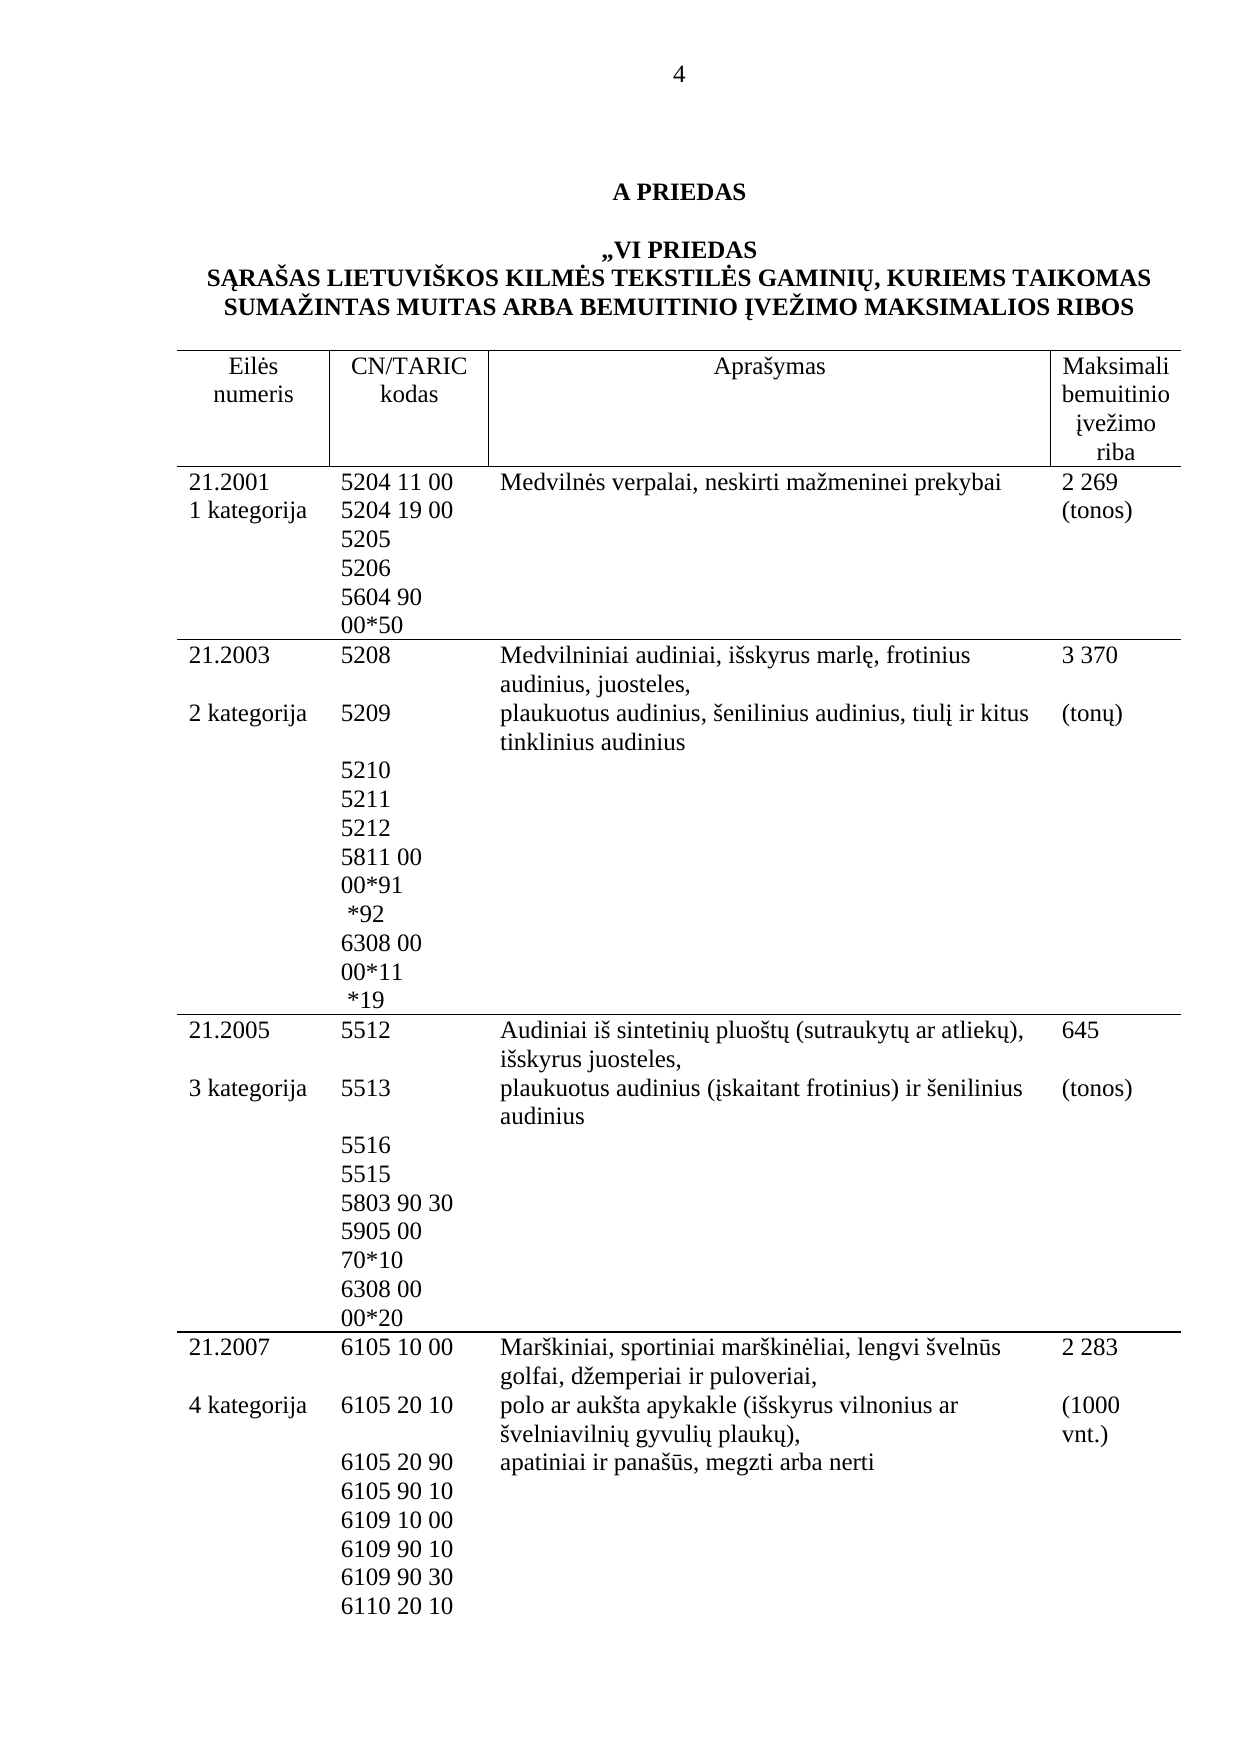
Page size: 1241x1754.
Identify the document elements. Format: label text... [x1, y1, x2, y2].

table_cell (tonos) [1050, 496, 1181, 524]
table_cell [177, 1274, 329, 1331]
table_cell [489, 1274, 1050, 1331]
table_cell 6109 90 30 [329, 1563, 489, 1591]
table_cell [489, 813, 1050, 842]
table_cell 5204 19 00 [329, 496, 489, 524]
table_cell [489, 928, 1050, 985]
table_cell 2 kategorija [177, 698, 329, 755]
table_cell 3 370 [1050, 640, 1181, 698]
table_cell [489, 755, 1050, 784]
table_cell 5516 [329, 1130, 489, 1159]
text SĄraŠas lietuviŠkos kilmĖs tekstilĖs gaminiŲ, kuriems taikomaS SUMAŽINTAS MUITAS ARBA bemuitinio Įvežimo maksimalios ribos [177, 263, 1181, 321]
table_cell 645 [1050, 1015, 1181, 1073]
table_cell [489, 1563, 1050, 1591]
table_cell [489, 1534, 1050, 1562]
table_cell [489, 1130, 1050, 1159]
table_cell Audiniai iš sintetinių pluoštų (sutraukytų ar atliekų), išskyrus juosteles, [489, 1015, 1050, 1073]
table_cell 5212 [329, 813, 489, 842]
table_cell [1050, 1476, 1181, 1505]
table_cell 5209 [329, 698, 489, 755]
table_cell [1050, 842, 1181, 899]
table_cell [489, 496, 1050, 524]
table_cell [177, 1216, 329, 1274]
table_cell 5803 90 30 [329, 1188, 489, 1216]
table_cell 5204 11 00 [329, 467, 489, 496]
table_cell [489, 553, 1050, 582]
table_cell apatiniai ir panašūs, megzti arba nerti [489, 1448, 1050, 1476]
table_header CN/TARIC kodas [330, 351, 488, 466]
table_cell Medvilniniai audiniai, išskyrus marlę, frotinius audinius, juosteles, [489, 640, 1050, 698]
table_cell 6105 90 10 [329, 1476, 489, 1505]
table_cell 5205 [329, 524, 489, 553]
table_cell 6109 10 00 [329, 1505, 489, 1534]
table_cell 6105 10 00 [329, 1333, 489, 1390]
table_cell [1050, 1505, 1181, 1534]
table_cell [1050, 1130, 1181, 1159]
table_cell [177, 985, 329, 1014]
table_cell *92 [329, 899, 489, 928]
table_cell [1050, 899, 1181, 928]
table_cell [1050, 1188, 1181, 1216]
table_cell [177, 1448, 329, 1476]
table_cell [489, 1216, 1050, 1274]
table_cell Marškiniai, sportiniai marškinėliai, lengvi švelnūs golfai, džemperiai ir puloveriai, [489, 1333, 1050, 1390]
table_cell plaukuotus audinius, šenilinius audinius, tiulį ir kitus tinklinius audinius [489, 698, 1050, 755]
table_cell [489, 1591, 1050, 1620]
table_cell (1000 vnt.) [1050, 1390, 1181, 1447]
table_cell 5210 [329, 755, 489, 784]
table_cell 6308 00 00*11 [329, 928, 489, 985]
table_cell 5512 [329, 1015, 489, 1073]
table_cell [1050, 553, 1181, 582]
table_cell 2 269 [1050, 467, 1181, 496]
table_cell [177, 899, 329, 928]
table_cell 5211 [329, 784, 489, 813]
table_cell [1050, 582, 1181, 639]
table_cell [489, 899, 1050, 928]
table_header Eilės numeris [177, 351, 329, 466]
table_cell 3 kategorija [177, 1073, 329, 1130]
table_cell 5206 [329, 553, 489, 582]
table_cell [177, 1159, 329, 1188]
table_cell plaukuotus audinius (įskaitant frotinius) ir šenilinius audinius [489, 1073, 1050, 1130]
table_cell 6110 20 10 [329, 1591, 489, 1620]
table_cell [177, 1188, 329, 1216]
table_cell [177, 842, 329, 899]
table_cell [1050, 985, 1181, 1014]
table_cell 5905 00 70*10 [329, 1216, 489, 1274]
table_cell 6105 20 10 [329, 1390, 489, 1447]
table_cell 21.2007 [177, 1333, 329, 1390]
table_cell [1050, 1159, 1181, 1188]
table_cell [489, 784, 1050, 813]
table_header Aprašymas [489, 351, 1050, 466]
table_cell [177, 1534, 329, 1562]
text „VI PRIEDAS [177, 235, 1181, 263]
table_cell [177, 553, 329, 582]
table_cell [1050, 813, 1181, 842]
table_cell 21.2003 [177, 640, 329, 698]
table_cell [177, 1476, 329, 1505]
table_cell [489, 842, 1050, 899]
table_cell *19 [329, 985, 489, 1014]
table_cell [1050, 524, 1181, 553]
table_cell 5208 [329, 640, 489, 698]
table_cell [177, 928, 329, 985]
table_cell (tonų) [1050, 698, 1181, 755]
table_cell 6109 90 10 [329, 1534, 489, 1562]
table_cell [489, 524, 1050, 553]
table_cell [177, 1130, 329, 1159]
table_cell [177, 784, 329, 813]
table_cell Medvilnės verpalai, neskirti mažmeninei prekybai [489, 467, 1050, 496]
table_cell [177, 1591, 329, 1620]
table_cell 5811 00 00*91 [329, 842, 489, 899]
table_cell [489, 1188, 1050, 1216]
table_cell [177, 1505, 329, 1534]
table_cell 21.2001 [177, 467, 329, 496]
table_cell polo ar aukšta apykakle (išskyrus vilnonius ar švelniavilnių gyvulių plaukų), [489, 1390, 1050, 1447]
table_cell 4 kategorija [177, 1390, 329, 1447]
table_cell 5604 90 00*50 [329, 582, 489, 639]
table_cell 2 283 [1050, 1333, 1181, 1390]
table_cell [1050, 1591, 1181, 1620]
table_cell [1050, 1563, 1181, 1591]
table_cell [177, 755, 329, 784]
table_cell [1050, 1448, 1181, 1476]
table_cell [489, 1505, 1050, 1534]
table_cell 5513 [329, 1073, 489, 1130]
table_cell [1050, 1534, 1181, 1562]
table_cell [489, 985, 1050, 1014]
table_cell 6105 20 90 [329, 1448, 489, 1476]
table_cell [177, 1563, 329, 1591]
table_cell [177, 524, 329, 553]
table_cell [1050, 1274, 1181, 1331]
table_cell [489, 1476, 1050, 1505]
table_cell [1050, 755, 1181, 784]
table_cell [489, 1159, 1050, 1188]
table_cell 21.2005 [177, 1015, 329, 1073]
table_cell [1050, 1216, 1181, 1274]
table_cell [1050, 928, 1181, 985]
table_cell 5515 [329, 1159, 489, 1188]
table_cell [1050, 784, 1181, 813]
table_cell 1 kategorija [177, 496, 329, 524]
table_header Maksimali bemuitinio įvežimo riba [1051, 351, 1181, 466]
text A PRIEDAS [177, 177, 1181, 206]
table_cell [177, 813, 329, 842]
table_cell 6308 00 00*20 [329, 1274, 489, 1331]
table_cell [489, 582, 1050, 639]
table_cell [177, 582, 329, 639]
table_cell (tonos) [1050, 1073, 1181, 1130]
